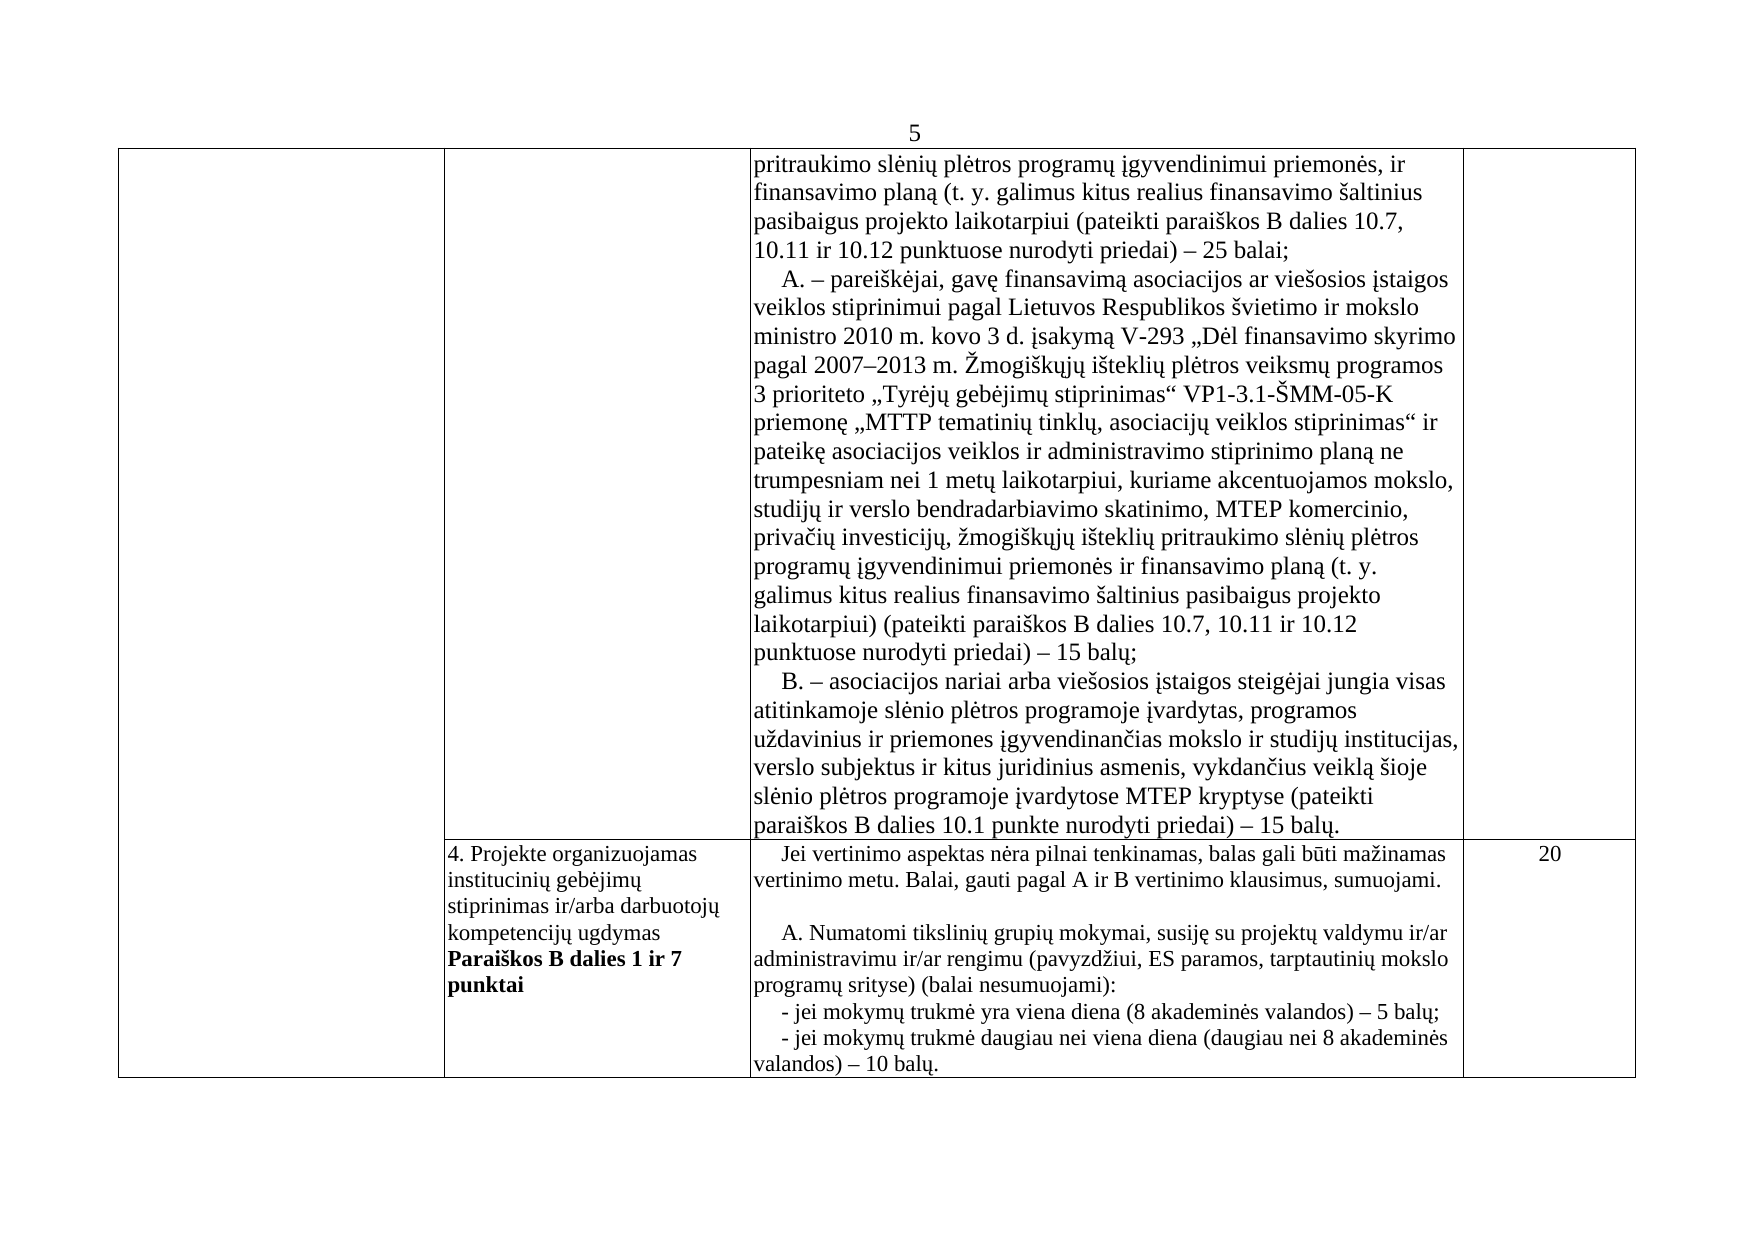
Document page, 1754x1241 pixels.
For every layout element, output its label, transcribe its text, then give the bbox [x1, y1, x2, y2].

table_cell 4. Projekte organizuojamas institucinių gebėjimų stiprinimas ir/arba darbuotojų kompetencijų ugdymas Paraiškos B dalies 1 ir 7 punktai [445, 840, 750, 1077]
table_cell 20 [1464, 840, 1635, 1077]
table_cell [1464, 149, 1635, 839]
table_cell [445, 149, 750, 839]
table_cell pritraukimo slėnių plėtros programų įgyvendinimui priemonės, ir finansavimo planą (t. y. galimus kitus realius finansavimo šaltinius pasibaigus projekto laikotarpiui (pateikti paraiškos B dalies 10.7, 10.11 ir 10.12 punktuose nurodyti priedai) – 25 balai; A. – pareiškėjai, gavę finansavimą asociacijos ar viešosios įstaigos veiklos stiprinimui pagal Lietuvos Respublikos švietimo ir mokslo ministro 2010 m. kovo 3 d. įsakymą V-293 „Dėl finansavimo skyrimo pagal 2007–2013 m. Žmogiškųjų išteklių plėtros veiksmų programos 3 prioriteto „Tyrėjų gebėjimų stiprinimas“ VP1-3.1-ŠMM-05-K priemonę „MTTP tematinių tinklų, asociacijų veiklos stiprinimas“ ir pateikę asociacijos veiklos ir administravimo stiprinimo planą ne trumpesniam nei 1 metų laikotarpiui, kuriame akcentuojamos mokslo, studijų ir verslo bendradarbiavimo skatinimo, MTEP komercinio, privačių investicijų, žmogiškųjų išteklių pritraukimo slėnių plėtros programų įgyvendinimui priemonės ir finansavimo planą (t. y. galimus kitus realius finansavimo šaltinius pasibaigus projekto laikotarpiui) (pateikti paraiškos B dalies 10.7, 10.11 ir 10.12 punktuose nurodyti priedai) – 15 balų; B. – asociacijos nariai arba viešosios įstaigos steigėjai jungia visas atitinkamoje slėnio plėtros programoje įvardytas, programos uždavinius ir priemones įgyvendinančias mokslo ir studijų institucijas, verslo subjektus ir kitus juridinius asmenis, vykdančius veiklą šioje slėnio plėtros programoje įvardytose MTEP kryptyse (pateikti paraiškos B dalies 10.1 punkte nurodyti priedai) – 15 balų. [751, 149, 1463, 839]
table_cell [119, 149, 444, 1077]
table_cell Jei vertinimo aspektas nėra pilnai tenkinamas, balas gali būti mažinamas vertinimo metu. Balai, gauti pagal A ir B vertinimo klausimus, sumuojami. A. Numatomi tikslinių grupių mokymai, susiję su projektų valdymu ir/ar administravimu ir/ar rengimu (pavyzdžiui, ES paramos, tarptautinių mokslo programų srityse) (balai nesumuojami): - jei mokymų trukmė yra viena diena (8 akademinės valandos) – 5 balų; - jei mokymų trukmė daugiau nei viena diena (daugiau nei 8 akademinės valandos) – 10 balų. [751, 840, 1463, 1077]
